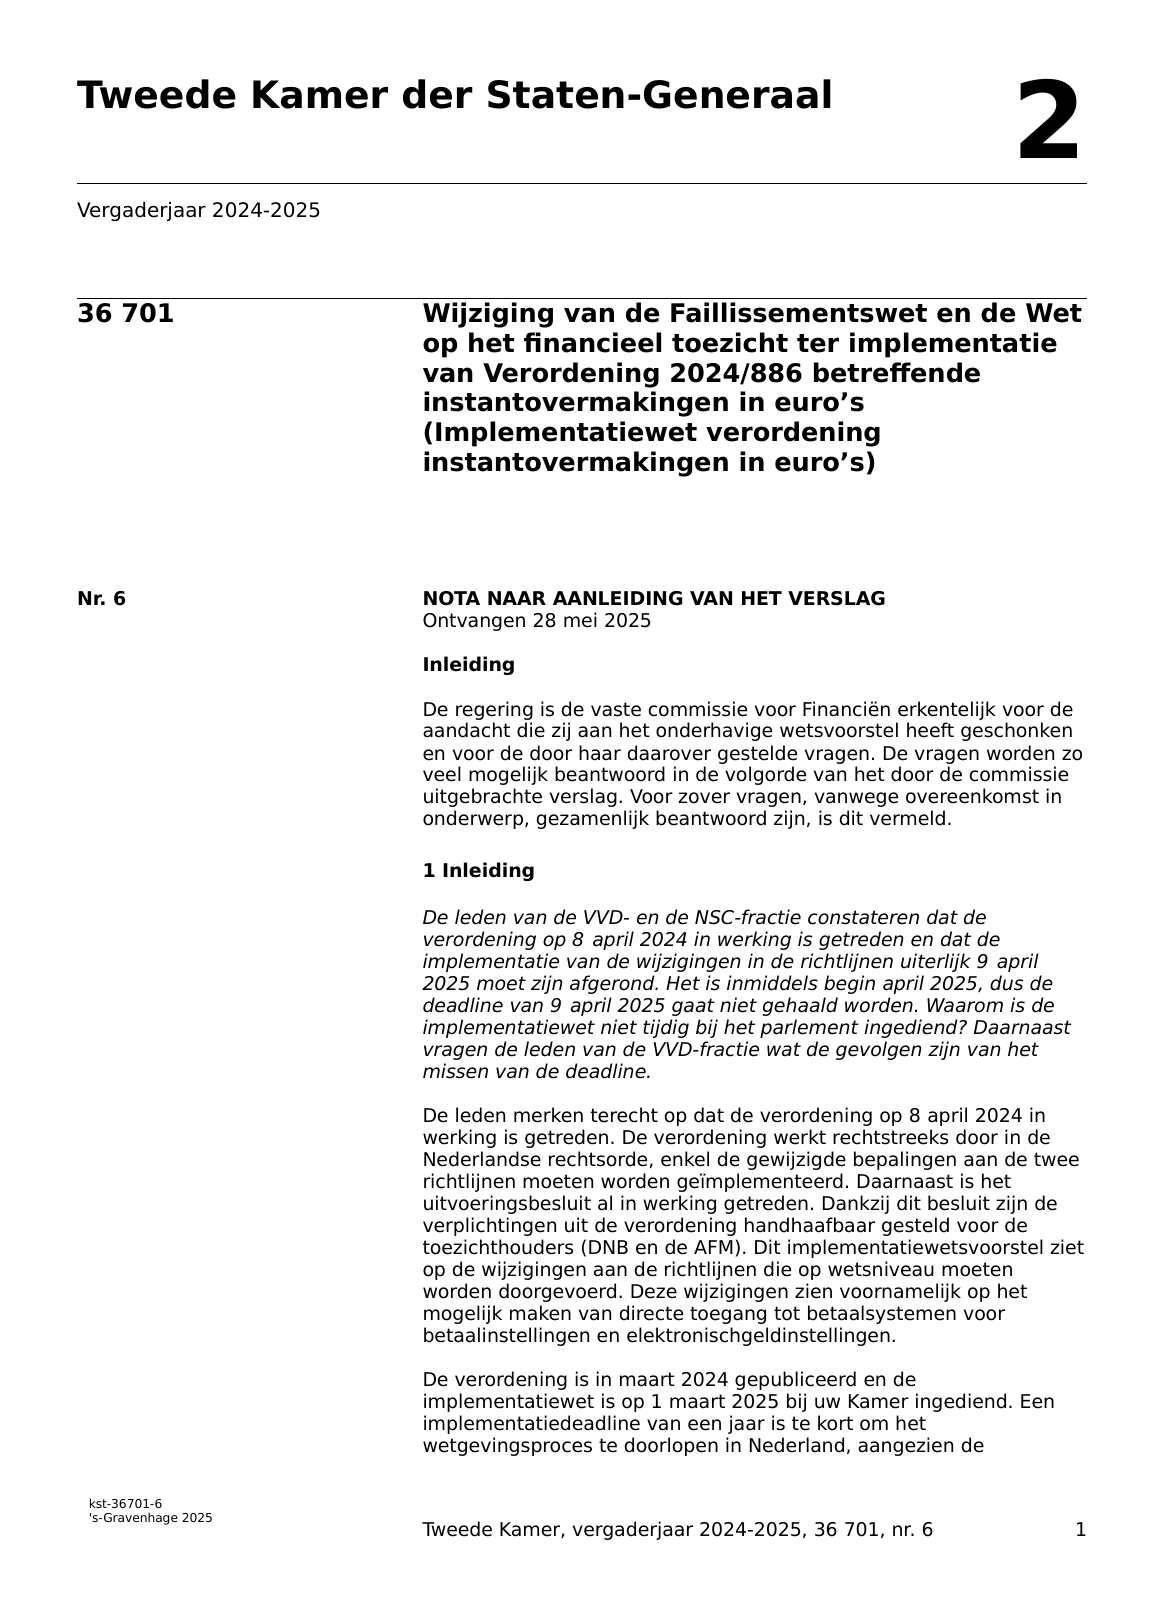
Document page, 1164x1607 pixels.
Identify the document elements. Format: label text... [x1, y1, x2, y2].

text De leden merken terecht op dat de verordening op 8 april 2024 in werking is getreden. De verordening werkt rechtstreeks door in de Nederlandse rechtsorde, enkel de gewijzigde bepalingen aan de twee richtlijnen moeten worden geïmplementeerd. Daarnaast is het uitvoeringsbesluit al in werking getreden. Dankzij dit besluit zijn de verplichtingen uit de verordening handhaafbaar gesteld voor de toezichthouders (DNB en de AFM). Dit implementatiewetsvoorstel ziet op de wijzigingen aan de richtlijnen die op wetsniveau moeten worden doorgevoerd. Deze wijzigingen zien voornamelijk op het mogelijk maken van directe toegang tot betaalsystemen voor betaalinstellingen en elektronischgeldinstellingen. [422, 1105, 1087, 1347]
table_header 2 [886, 59, 1087, 183]
table_header Tweede Kamer der Staten-Generaal [77, 59, 886, 183]
text Ontvangen 28 mei 2025 [422, 610, 1087, 632]
subtitle Inleiding [422, 654, 1087, 676]
text De verordening is in maart 2024 gepubliceerd en de implementatiewet is op 1 maart 2025 bij uw Kamer ingediend. Een implementatiedeadline van een jaar is te kort om het wetgevingsproces te doorlopen in Nederland, aangezien de [422, 1369, 1087, 1457]
text kst-36701-6 [88, 1497, 323, 1511]
text 's-Gravenhage 2025 [88, 1511, 323, 1525]
text De leden van de VVD- en de NSC-fractie constateren dat de verordening op 8 april 2024 in werking is getreden en dat de implementatie van de wijzigingen in de richtlijnen uiterlijk 9 april 2025 moet zijn afgerond. Het is inmiddels begin april 2025, dus de deadline van 9 april 2025 gaat niet gehaald worden. Waarom is de implementatiewet niet tijdig bij het parlement ingediend? Daarnaast vragen de leden van de VVD-fractie wat de gevolgen zijn van het missen van de deadline. [422, 907, 1087, 1083]
subtitle 1 Inleiding [422, 860, 1087, 882]
subtitle Nr. 6 NOTA NAAR AANLEIDING VAN HET VERSLAG [77, 588, 1087, 610]
text De regering is de vaste commissie voor Financiën erkentelijk voor de aandacht die zij aan het onderhavige wetsvoorstel heeft geschonken en voor de door haar daarover gestelde vragen. De vragen worden zo veel mogelijk beantwoord in de volgorde van het door de commissie uitgebrachte verslag. Voor zover vragen, vanwege overeenkomst in onderwerp, gezamenlijk beantwoord zijn, is dit vermeld. [422, 698, 1087, 830]
table_cell Vergaderjaar 2024-2025 [77, 184, 1087, 298]
subtitle 36 701 Wijziging van de Faillissementswet en de Wet op het financieel toezicht ter implementatie van Verordening 2024/886 betreffende instantovermakingen in euro’s (Implementatiewet verordening instantovermakingen in euro’s) [77, 299, 1087, 477]
